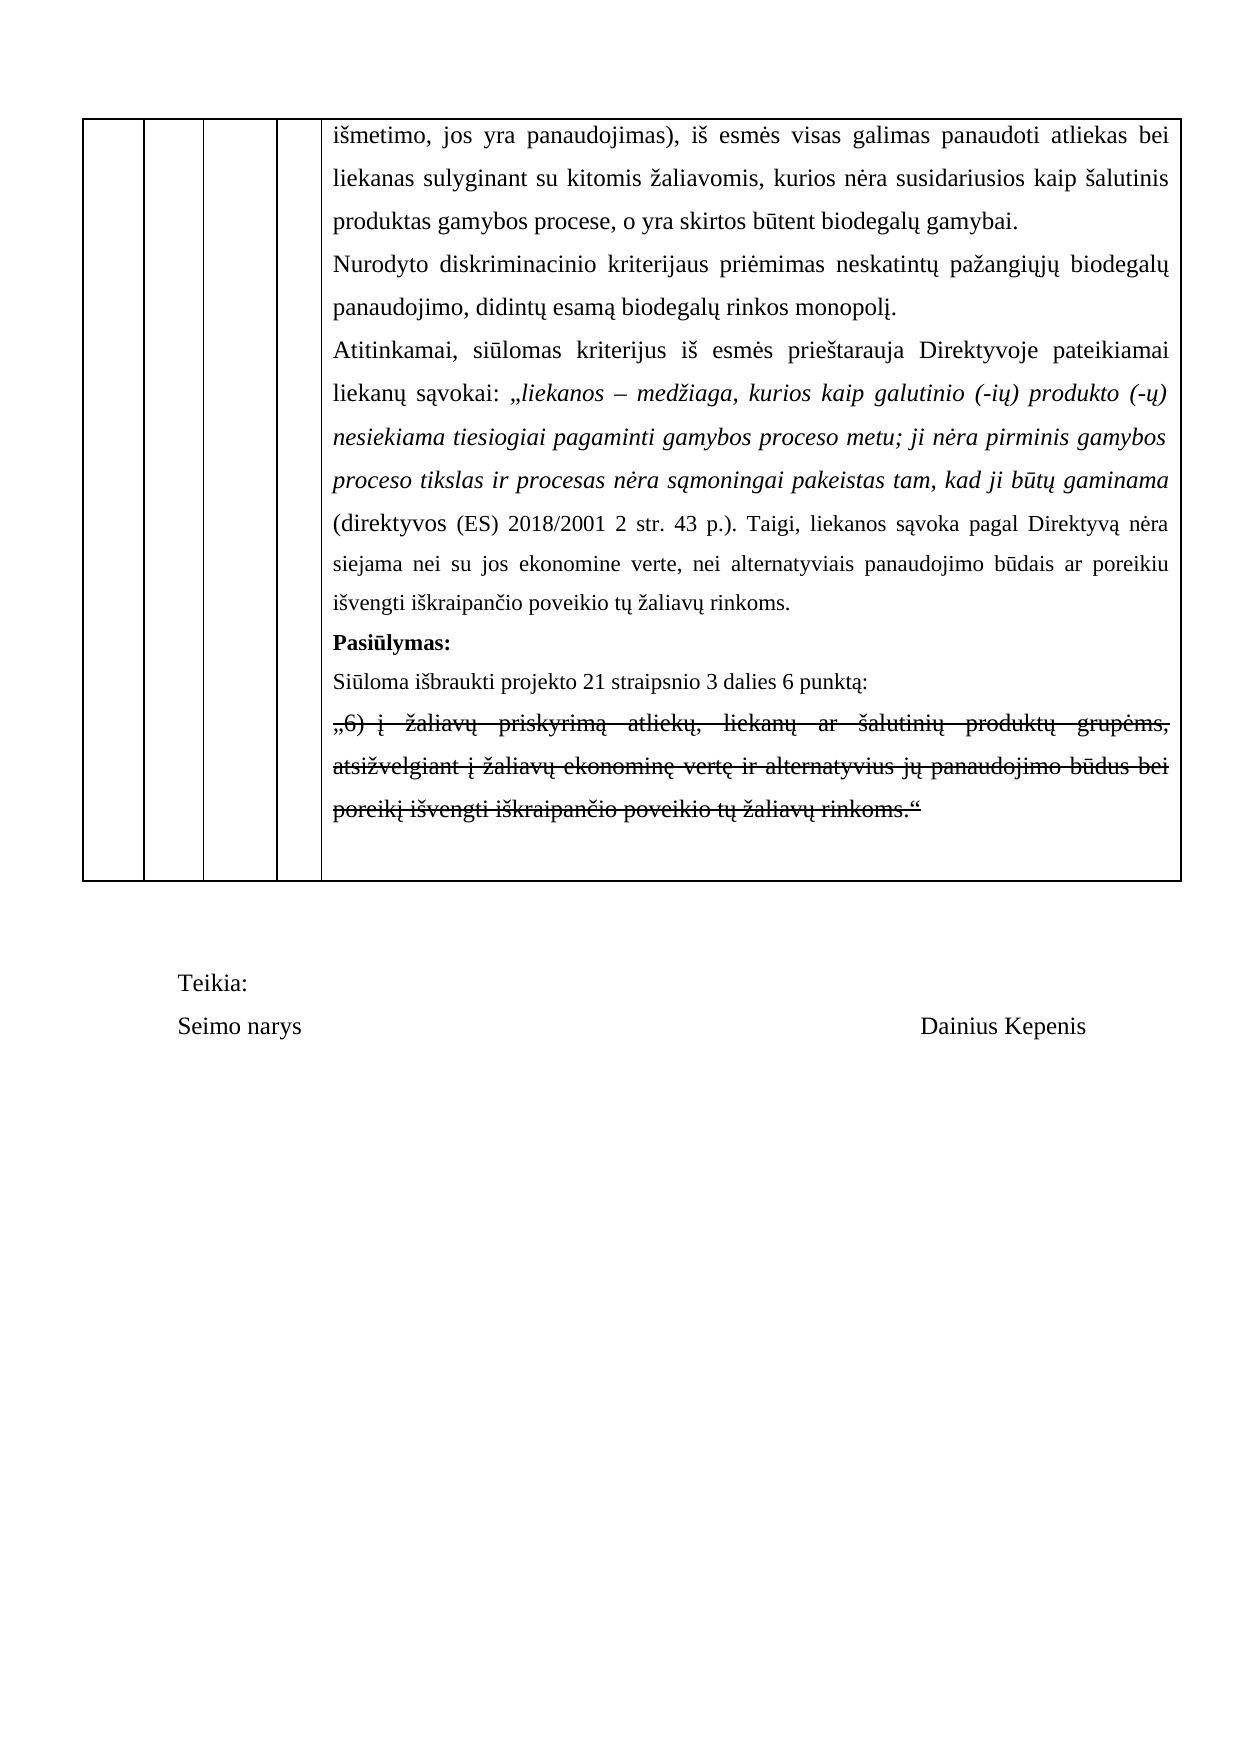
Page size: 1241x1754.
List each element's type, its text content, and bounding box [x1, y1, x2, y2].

table_cell [278, 120, 321, 880]
table_cell [84, 120, 143, 880]
text Seimo narys Dainius Kepenis [177, 1011, 1181, 1040]
table_cell [145, 120, 203, 880]
table_cell išmetimo, jos yra panaudojimas), iš esmės visas galimas panaudoti atliekas bei liekanas sulyginant su kitomis žaliavomis, kurios nėra susidariusios kaip šalutinis produktas gamybos procese, o yra skirtos būtent biodegalų gamybai. Nurodyto diskriminacinio kriterijaus priėmimas neskatintų pažangiųjų biodegalų panaudojimo, didintų esamą biodegalų rinkos monopolį. Atitinkamai, siūlomas kriterijus iš esmės prieštarauja Direktyvoje pateikiamai liekanų sąvokai: „liekanos – medžiaga, kurios kaip galutinio (-ių) produkto (-ų) nesiekiama tiesiogiai pagaminti gamybos proceso metu; ji nėra pirminis gamybos proceso tikslas ir procesas nėra sąmoningai pakeistas tam, kad ji būtų gaminama (direktyvos (ES) 2018/2001 2 str. 43 p.). Taigi, liekanos sąvoka pagal Direktyvą nėra siejama nei su jos ekonomine verte, nei alternatyviais panaudojimo būdais ar poreikiu išvengti iškraipančio poveikio tų žaliavų rinkoms. Pasiūlymas: Siūloma išbraukti projekto 21 straipsnio 3 dalies 6 punktą: „6) į žaliavų priskyrimą atliekų, liekanų ar šalutinių produktų grupėms, atsižvelgiant į žaliavų ekonominę vertę ir alternatyvius jų panaudojimo būdus bei poreikį išvengti iškraipančio poveikio tų žaliavų rinkoms.“ [322, 120, 1180, 880]
table_cell [204, 120, 276, 880]
text Teikia: [177, 968, 1181, 997]
